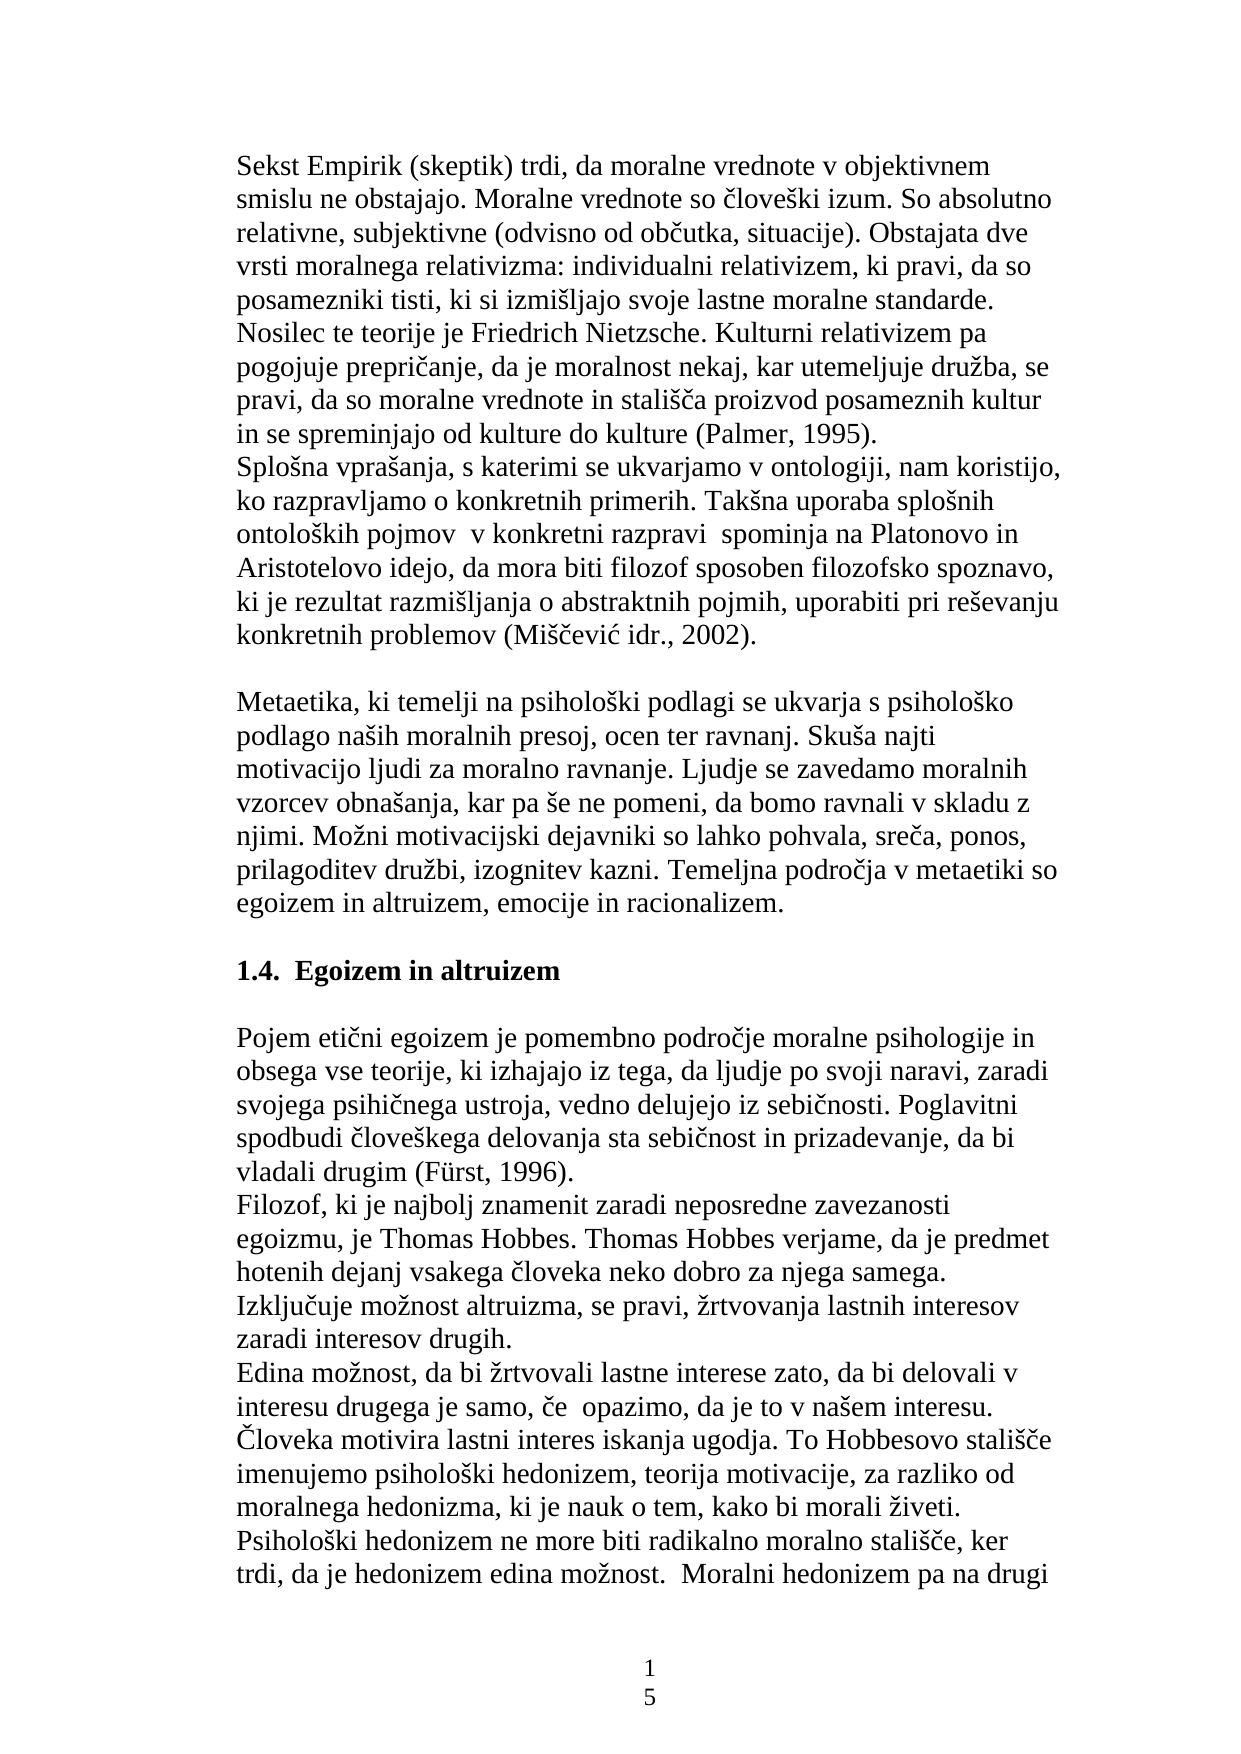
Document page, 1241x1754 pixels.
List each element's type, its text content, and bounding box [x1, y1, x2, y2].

text Edina možnost, da bi žrtvovali lastne interese zato, da bi delovali v interesu drugega je samo, če opazimo, da je to v našem interesu. Človeka motivira lastni interes iskanja ugodja. To Hobbesovo stališče imenujemo psihološki hedonizem, teorija motivacije, za razliko od moralnega hedonizma, ki je nauk o tem, kako bi morali živeti. Psihološki hedonizem ne more biti radikalno moralno stališče, ker trdi, da je hedonizem edina možnost. Moralni hedonizem pa na drugi [236, 1355, 1063, 1590]
text Filozof, ki je najbolj znamenit zaradi neposredne zavezanosti egoizmu, je Thomas Hobbes. Thomas Hobbes verjame, da je predmet hotenih dejanj vsakega človeka neko dobro za njega samega. Izključuje možnost altruizma, se pravi, žrtvovanja lastnih interesov zaradi interesov drugih. [236, 1187, 1063, 1355]
text Splošna vprašanja, s katerimi se ukvarjamo v ontologiji, nam koristijo, ko razpravljamo o konkretnih primerih. Takšna uporaba splošnih ontoloških pojmov v konkretni razpravi spominja na Platonovo in Aristotelovo idejo, da mora biti filozof sposoben filozofsko spoznavo, ki je rezultat razmišljanja o abstraktnih pojmih, uporabiti pri reševanju konkretnih problemov (Miščević idr., 2002). [236, 449, 1063, 651]
text Metaetika, ki temelji na psihološki podlagi se ukvarja s psihološko podlago naših moralnih presoj, ocen ter ravnanj. Skuša najti motivacijo ljudi za moralno ravnanje. Ljudje se zavedamo moralnih vzorcev obnašanja, kar pa še ne pomeni, da bomo ravnali v skladu z njimi. Možni motivacijski dejavniki so lahko pohvala, sreča, ponos, prilagoditev družbi, izognitev kazni. Temeljna področja v metaetiki so egoizem in altruizem, emocije in racionalizem. [236, 684, 1063, 919]
text 1.4. Egoizem in altruizem [236, 953, 1063, 986]
text Pojem etični egoizem je pomembno področje moralne psihologije in obsega vse teorije, ki izhajajo iz tega, da ljudje po svoji naravi, zaradi svojega psihičnega ustroja, vedno delujejo iz sebičnosti. Poglavitni spodbudi človeškega delovanja sta sebičnost in prizadevanje, da bi vladali drugim (Fürst, 1996). [236, 1020, 1063, 1187]
text Sekst Empirik (skeptik) trdi, da moralne vrednote v objektivnem smislu ne obstajajo. Moralne vrednote so človeški izum. So absolutno relativne, subjektivne (odvisno od občutka, situacije). Obstajata dve vrsti moralnega relativizma: individualni relativizem, ki pravi, da so posamezniki tisti, ki si izmišljajo svoje lastne moralne standarde. Nosilec te teorije je Friedrich Nietzsche. Kulturni relativizem pa pogojuje prepričanje, da je moralnost nekaj, kar utemeljuje družba, se pravi, da so moralne vrednote in stališča proizvod posameznih kultur in se spreminjajo od kulture do kulture (Palmer, 1995). [236, 148, 1063, 449]
